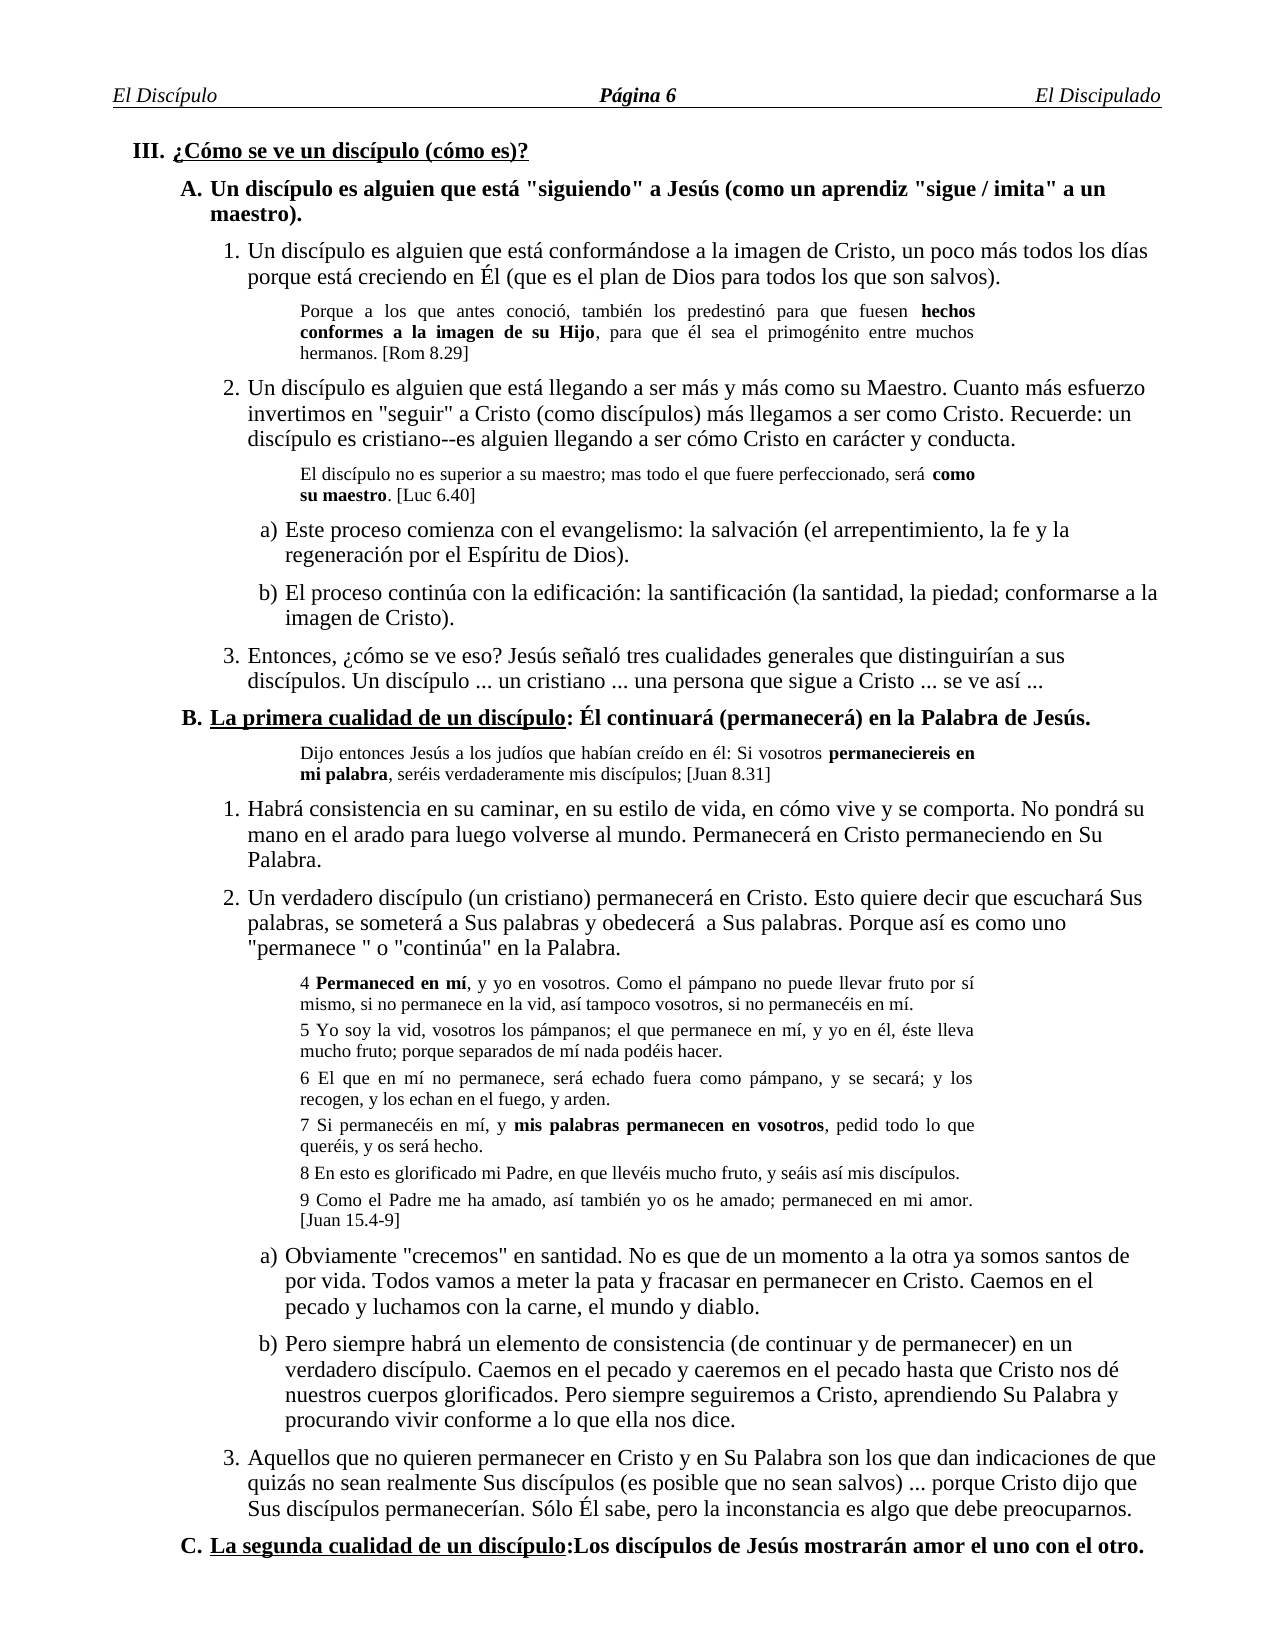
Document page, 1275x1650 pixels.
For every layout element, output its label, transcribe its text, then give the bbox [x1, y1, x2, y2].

list Este proceso comienza con el evangelismo: la salvación (el arrepentimiento, la fe y la regeneración por el Espíritu de Dios). [225, 517, 1162, 568]
text 9 Como el Padre me ha amado, así también yo os he amado; permaneced en mi amor. [Juan 15.4-9] [300, 1189, 975, 1231]
text 6 El que en mí no permanece, será echado fuera como pámpano, y se secará; y los recogen, y los echan en el fuego, y arden. [300, 1068, 975, 1109]
list ¿Cómo se ve un discípulo (cómo es)? [112, 138, 1162, 163]
list Pero siempre habrá un elemento de consistencia (de continuar y de permanecer) en un verdadero discípulo. Caemos en el pecado y caeremos en el pecado hasta que Cristo nos dé nuestros cuerpos glorificados. Pero siempre seguiremos a Cristo, aprendiendo Su Palabra y procurando vivir conforme a lo que ella nos dice. [225, 1331, 1162, 1433]
list La segunda cualidad de un discípulo:Los discípulos de Jesús mostrarán amor el uno con el otro. [150, 1533, 1162, 1558]
list Un discípulo es alguien que está "siguiendo" a Jesús (como un aprendiz "sigue / imita" a un maestro). [150, 176, 1162, 226]
list El proceso continúa con la edificación: la santificación (la santidad, la piedad; conformarse a la imagen de Cristo). [225, 580, 1162, 631]
list Obviamente "crecemos" en santidad. No es que de un momento a la otra ya somos santos de por vida. Todos vamos a meter la pata y fracasar en permanecer en Cristo. Caemos en el pecado y luchamos con la carne, el mundo y diablo. [225, 1243, 1162, 1319]
text Porque a los que antes conoció, también los predestinó para que fuesen hechos conformes a la imagen de su Hijo, para que él sea el primogénito entre muchos hermanos. [Rom 8.29] [300, 301, 975, 363]
text El discípulo no es superior a su maestro; mas todo el que fuere perfeccionado, será como su maestro. [Luc 6.40] [300, 463, 975, 505]
list Entonces, ¿cómo se ve eso? Jesús señaló tres cualidades generales que distinguirían a sus discípulos. Un discípulo ... un cristiano ... una persona que sigue a Cristo ... se ve así ... [187, 643, 1162, 693]
list Un discípulo es alguien que está llegando a ser más y más como su Maestro. Cuanto más esfuerzo invertimos en "seguir" a Cristo (como discípulos) más llegamos a ser como Cristo. Recuerde: un discípulo es cristiano--es alguien llegando a ser cómo Cristo en carácter y conducta. [187, 375, 1162, 452]
list Habrá consistencia en su caminar, en su estilo de vida, en cómo vive y se comporta. No pondrá su mano en el arado para luego volverse al mundo. Permanecerá en Cristo permaneciendo en Su Palabra. [187, 796, 1162, 872]
text 4 Permaneced en mí, y yo en vosotros. Como el pámpano no puede llevar fruto por sí mismo, si no permanece en la vid, así tampoco vosotros, si no permanecéis en mí. [300, 973, 975, 1014]
text 8 En esto es glorificado mi Padre, en que llevéis mucho fruto, y seáis así mis discípulos. [300, 1163, 975, 1183]
text 7 Si permanecéis en mí, y mis palabras permanecen en vosotros, pedid todo lo que queréis, y os será hecho. [300, 1115, 975, 1157]
text Dijo entonces Jesús a los judíos que habían creído en él: Si vosotros permaneciereis en mi palabra, seréis verdaderamente mis discípulos; [Juan 8.31] [300, 743, 975, 784]
list Un discípulo es alguien que está conformándose a la imagen de Cristo, un poco más todos los días porque está creciendo en Él (que es el plan de Dios para todos los que son salvos). [187, 238, 1162, 289]
text 5 Yo soy la vid, vosotros los pámpanos; el que permanece en mí, y yo en él, éste lleva mucho fruto; porque separados de mí nada podéis hacer. [300, 1020, 975, 1062]
list Aquellos que no quieren permanecer en Cristo y en Su Palabra son los que dan indicaciones de que quizás no sean realmente Sus discípulos (es posible que no sean salvos) ... porque Cristo dijo que Sus discípulos permanecerían. Sólo Él sabe, pero la inconstancia es algo que debe preocuparnos. [187, 1445, 1162, 1521]
list La primera cualidad de un discípulo: Él continuará (permanecerá) en la Palabra de Jesús. [150, 705, 1162, 731]
list Un verdadero discípulo (un cristiano) permanecerá en Cristo. Esto quiere decir que escuchará Sus palabras, se someterá a Sus palabras y obedecerá a Sus palabras. Porque así es como uno "permanece " o "continúa" en la Palabra. [187, 884, 1162, 961]
